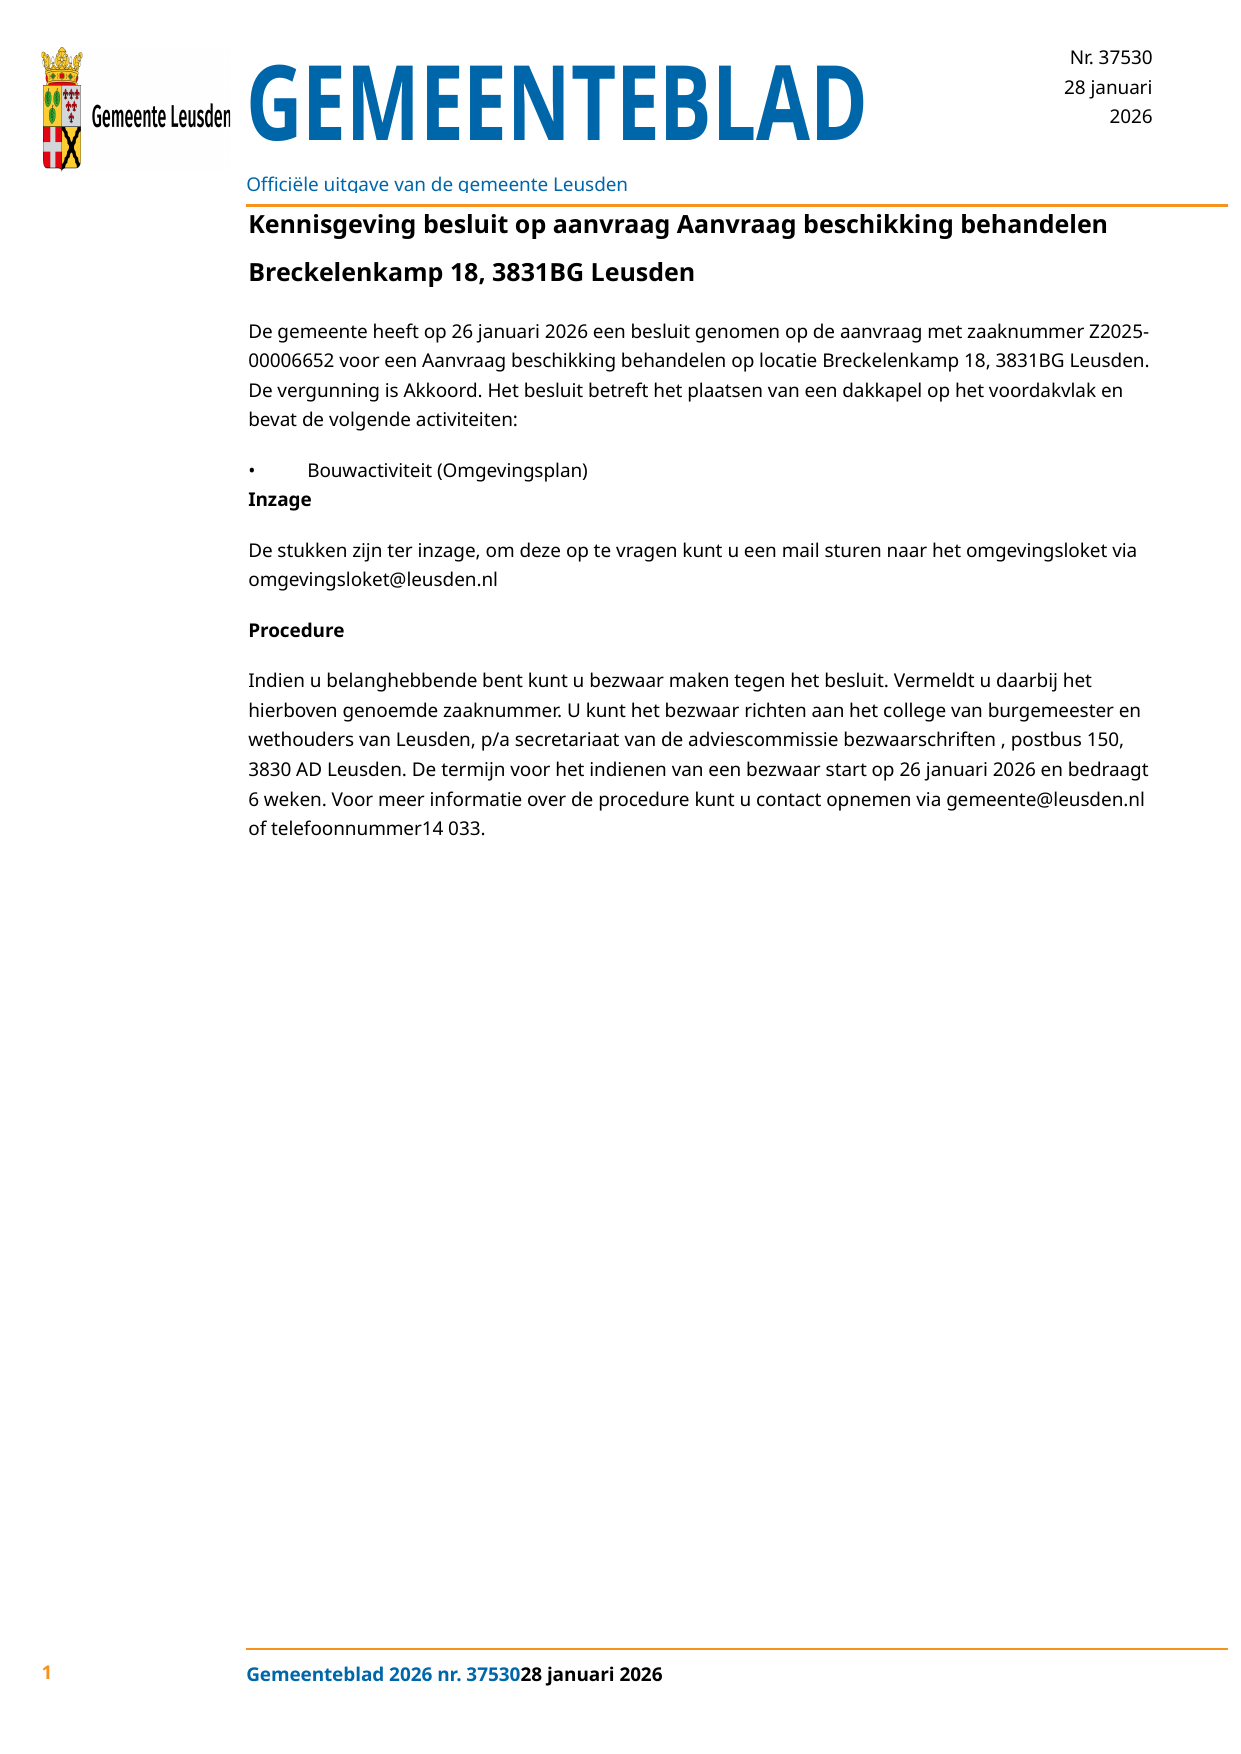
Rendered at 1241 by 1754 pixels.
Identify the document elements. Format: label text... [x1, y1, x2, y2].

text Procedure [248, 617, 1152, 643]
text Inzage [248, 487, 1152, 512]
list Bouwactiviteit (Omgevingsplan) [248, 457, 1152, 483]
text De gemeente heeft op 26 januari 2026 een besluit genomen op de aanvraag met zaaknummer Z2025-00006652 voor een Aanvraag beschikking behandelen op locatie Breckelenkamp 18, 3831BG Leusden. De vergunning is Akkoord. Het besluit betreft het plaatsen van een dakkapel op het voordakvlak en bevat de volgende activiteiten: [248, 318, 1152, 432]
text Kennisgeving besluit op aanvraag Aanvraag beschikking behandelen Breckelenkamp 18, 3831BG Leusden [248, 207, 1152, 288]
text De stukken zijn ter inzage, om deze op te vragen kunt u een mail sturen naar het omgevingsloket via omgevingsloket@leusden.nl [248, 537, 1152, 592]
text Indien u belanghebbende bent kunt u bezwaar maken tegen het besluit. Vermeldt u daarbij het hierboven genoemde zaaknummer. U kunt het bezwaar richten aan het college van burgemeester en wethouders van Leusden, p/a secretariaat van de adviescommissie bezwaarschriften , postbus 150, 3830 AD Leusden. De termijn voor het indienen van een bezwaar start op 26 januari 2026 en bedraagt 6 weken. Voor meer informatie over de procedure kunt u contact opnemen via gemeente@leusden.nl of telefoonnummer14 033. [248, 667, 1152, 841]
picture [41, 47, 231, 172]
